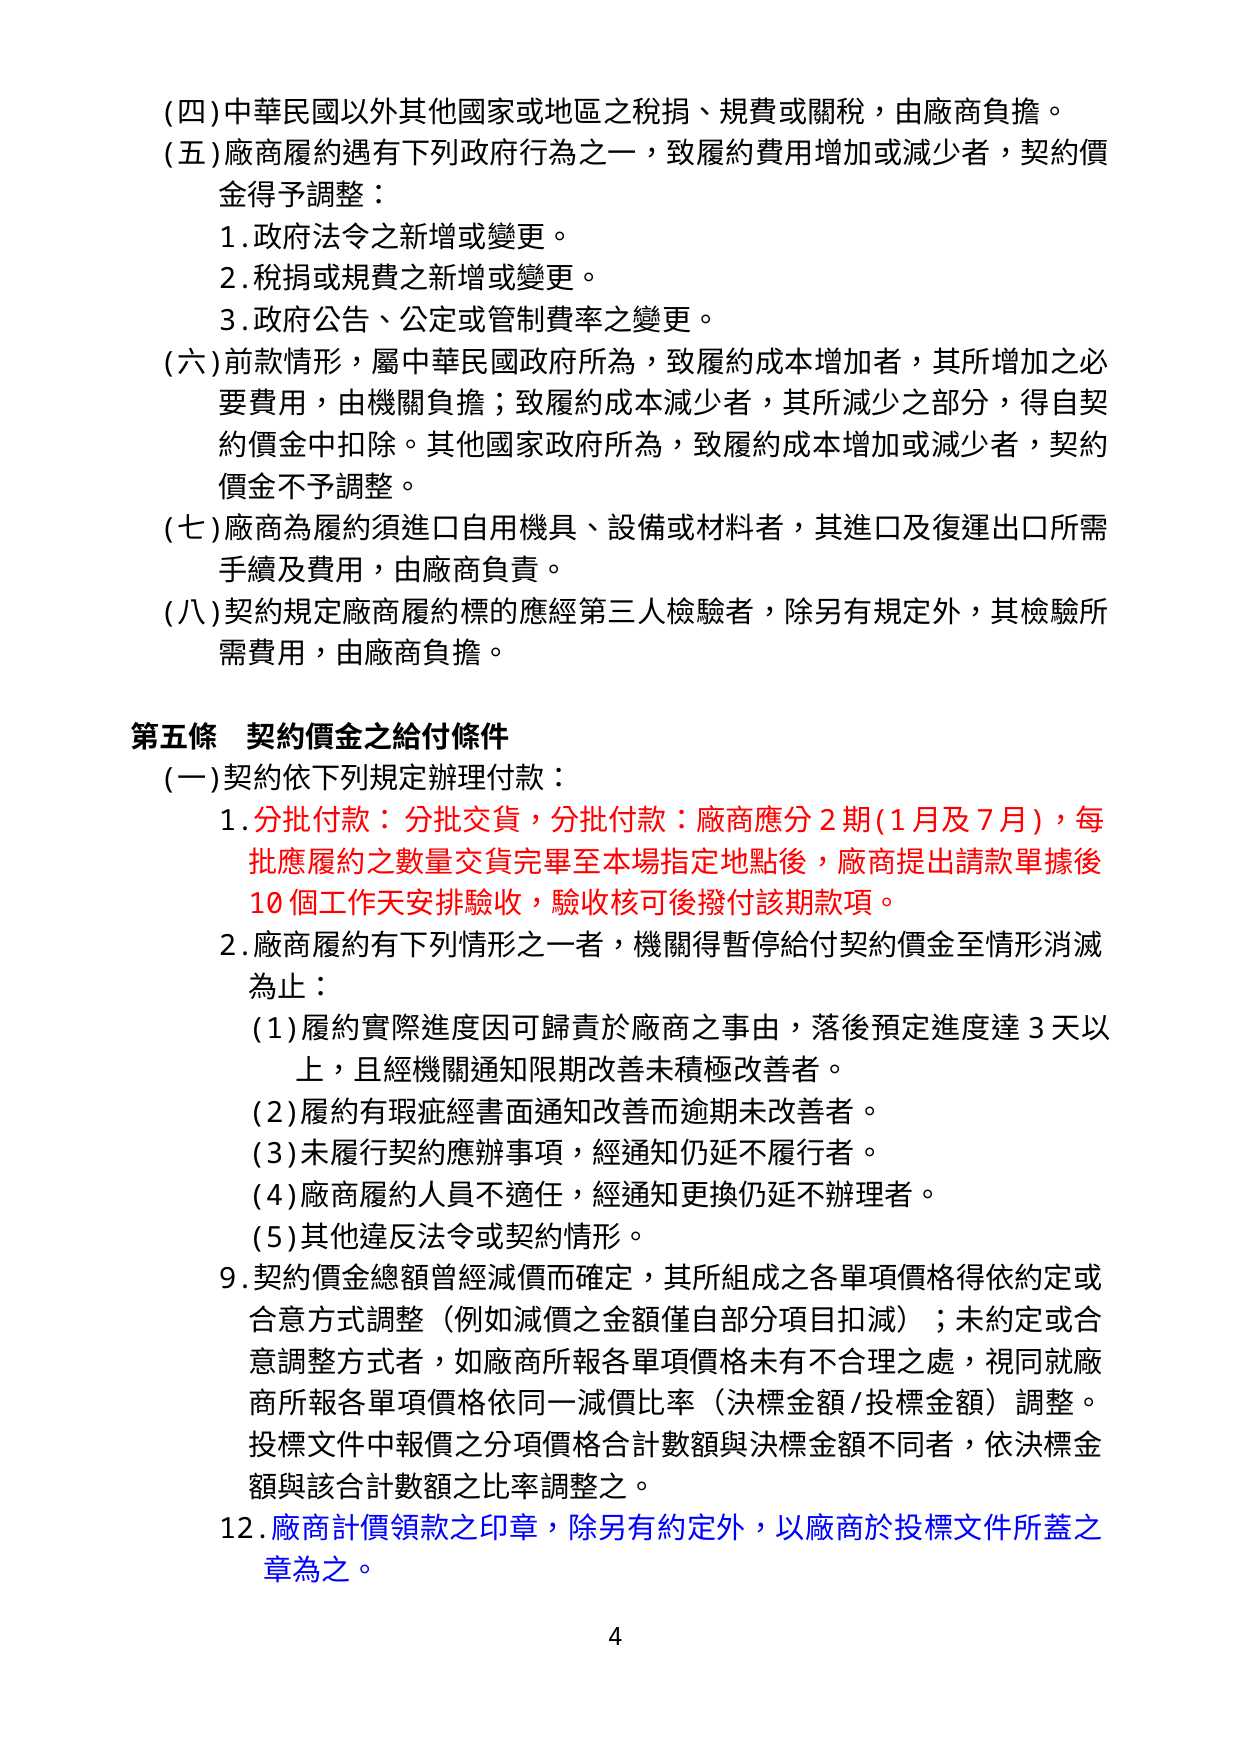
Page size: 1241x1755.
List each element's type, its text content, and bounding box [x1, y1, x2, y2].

text (六)前款情形，屬中華民國政府所為，致履約成本增加者，其所增加之必要費用，由機關負擔；致履約成本減少者，其所減少之部分，得自契約價金中扣除。其他國家政府所為，致履約成本增加或減少者，契約價金不予調整。 [159, 339, 1110, 505]
text (七)廠商為履約須進口自用機具、設備或材料者，其進口及復運出口所需手續及費用，由廠商負責。 [159, 505, 1110, 589]
text (2)履約有瑕疵經書面通知改善而逾期未改善者。 [248, 1089, 1110, 1130]
text 2.廠商履約有下列情形之一者，機關得暫停給付契約價金至情形消滅為止： [218, 922, 1104, 1005]
text (八)契約規定廠商履約標的應經第三人檢驗者，除另有規定外，其檢驗所需費用，由廠商負擔。 [159, 589, 1110, 672]
text 1.分批付款： 分批交貨，分批付款：廠商應分2期(1月及7月)，每批應履約之數量交貨完畢至本場指定地點後，廠商提出請款單據後10個工作天安排驗收，驗收核可後撥付該期款項。 [218, 797, 1104, 922]
text (一)契約依下列規定辦理付款： [159, 755, 1110, 797]
text (1)履約實際進度因可歸責於廠商之事由，落後預定進度達3天以上，且經機關通知限期改善未積極改善者。 [248, 1005, 1110, 1089]
text 2.稅捐或規費之新增或變更。 [218, 255, 1104, 297]
text (4)廠商履約人員不適任，經通知更換仍延不辦理者。 [248, 1172, 1110, 1214]
text (3)未履行契約應辦事項，經通知仍延不履行者。 [248, 1130, 1110, 1172]
text 1.政府法令之新增或變更。 [218, 214, 1104, 255]
text (四)中華民國以外其他國家或地區之稅捐、規費或關稅，由廠商負擔。 [159, 89, 1110, 130]
text 第五條 契約價金之給付條件 [130, 714, 1110, 755]
text (五)廠商履約遇有下列政府行為之一，致履約費用增加或減少者，契約價金得予調整： [159, 130, 1110, 214]
text 12.廠商計價領款之印章，除另有約定外，以廠商於投標文件所蓋之章為之。 [218, 1505, 1104, 1589]
text (5)其他違反法令或契約情形。 [248, 1214, 1110, 1255]
text 9.契約價金總額曾經減價而確定，其所組成之各單項價格得依約定或合意方式調整（例如減價之金額僅自部分項目扣減）；未約定或合意調整方式者，如廠商所報各單項價格未有不合理之處，視同就廠商所報各單項價格依同一減價比率（決標金額/投標金額）調整。投標文件中報價之分項價格合計數額與決標金額不同者，依決標金額與該合計數額之比率調整之。 [218, 1255, 1104, 1505]
text 3.政府公告、公定或管制費率之變更。 [218, 297, 1104, 339]
